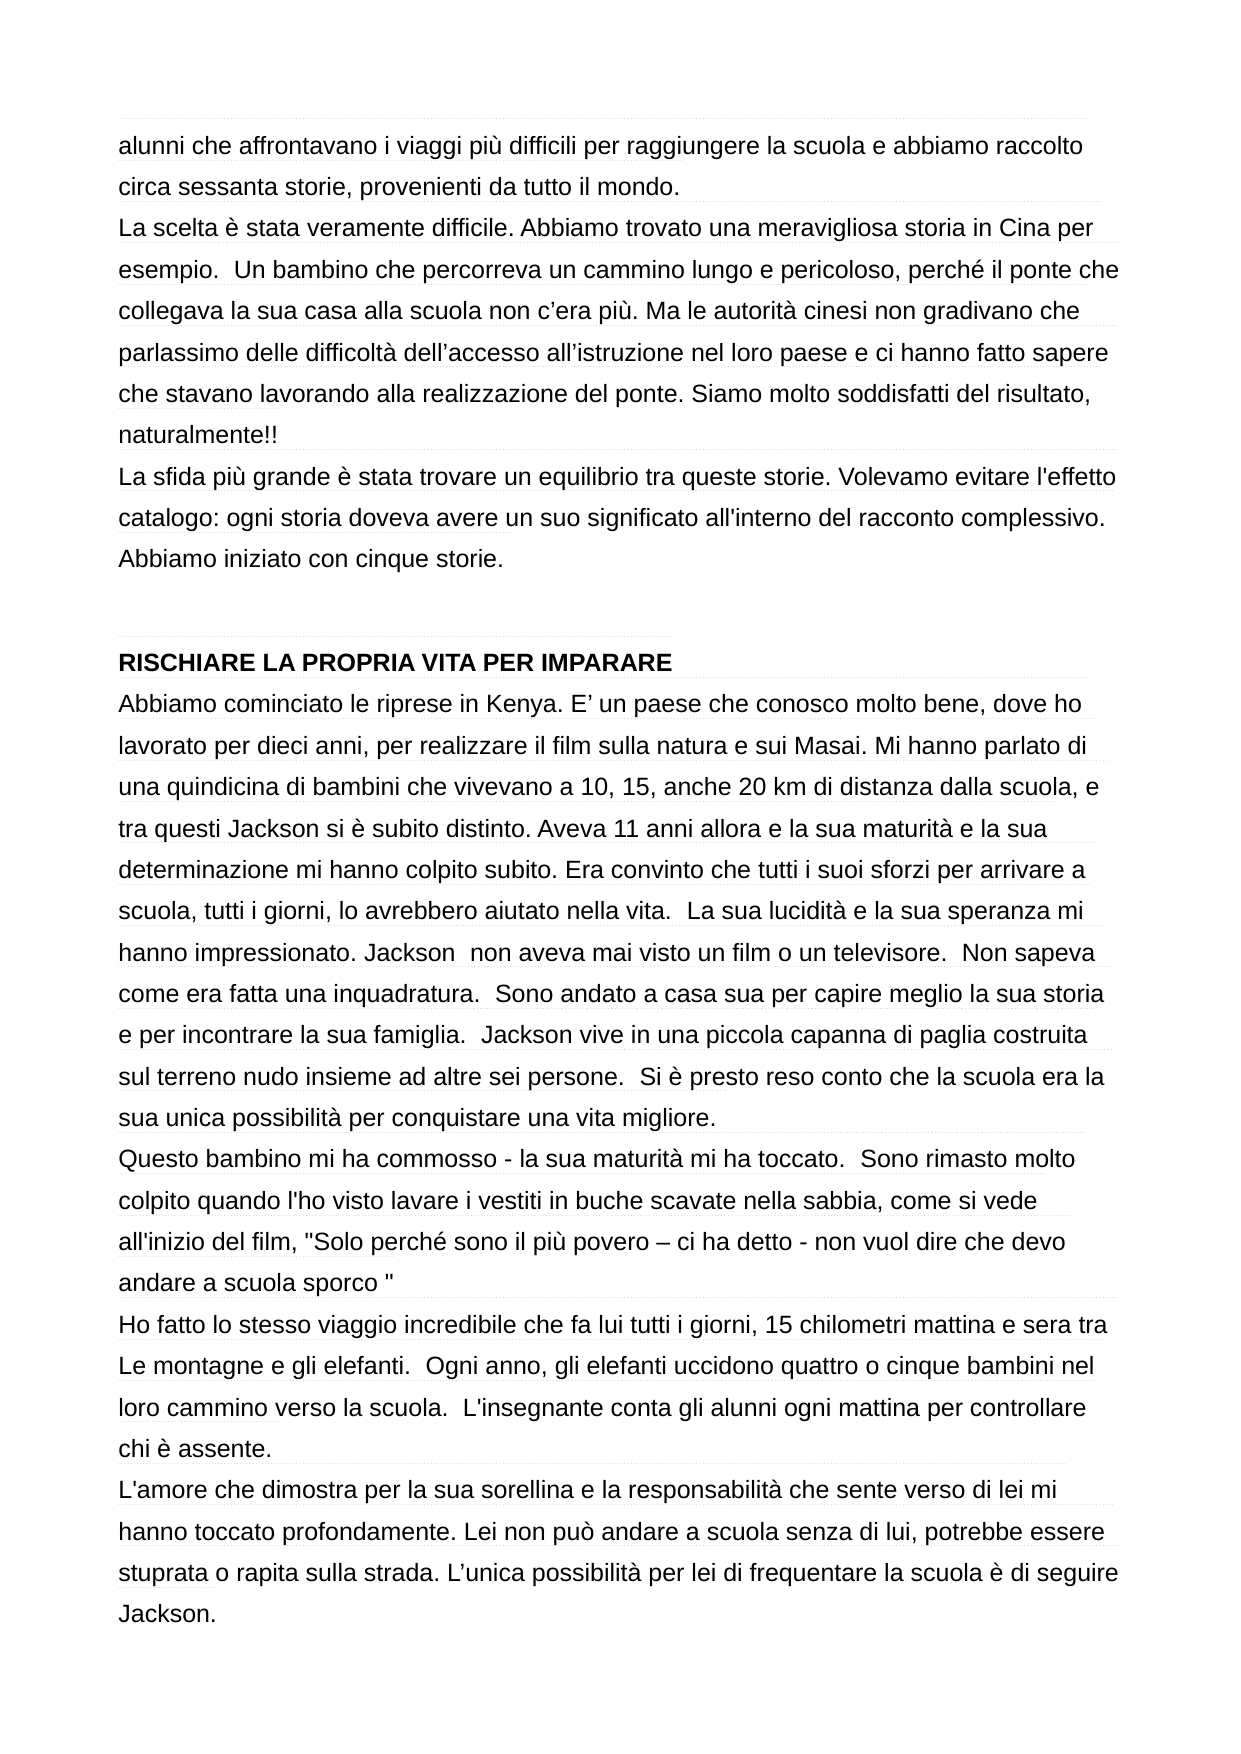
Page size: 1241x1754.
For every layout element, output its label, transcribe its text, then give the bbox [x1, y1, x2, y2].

list alunni che affrontavano i viaggi più difficili per raggiungere la scuola e abbiamo raccolto circa sessanta storie, provenienti da tutto il mondo. La scelta è stata veramente difficile. Abbiamo trovato una meravigliosa storia in Cina per esempio. Un bambino che percorreva un cammino lungo e pericoloso, perché il ponte che collegava la sua casa alla scuola non c’era più. Ma le autorità cinesi non gradivano che parlassimo delle difficoltà dell’accesso all’istruzione nel loro paese e ci hanno fatto sapere che stavano lavorando alla realizzazione del ponte. Siamo molto soddisfatti del risultato, naturalmente!! La sfida più grande è stata trovare un equilibrio tra queste storie. Volevamo evitare l'effetto catalogo: ogni storia doveva avere un suo significato all'interno del racconto complessivo. Abbiamo iniziato con cinque storie. [118, 118, 1122, 573]
list RISCHIARE LA PROPRIA VITA PER IMPARARE Abbiamo cominciato le riprese in Kenya. E’ un paese che conosco molto bene, dove ho lavorato per dieci anni, per realizzare il film sulla natura e sui Masai. Mi hanno parlato di una quindicina di bambini che vivevano a 10, 15, anche 20 km di distanza dalla scuola, e tra questi Jackson si è subito distinto. Aveva 11 anni allora e la sua maturità e la sua determinazione mi hanno colpito subito. Era convinto che tutti i suoi sforzi per arrivare a scuola, tutti i giorni, lo avrebbero aiutato nella vita. La sua lucidità e la sua speranza mi hanno impressionato. Jackson non aveva mai visto un film o un televisore. Non sapeva come era fatta una inquadratura. Sono andato a casa sua per capire meglio la sua storia e per incontrare la sua famiglia. Jackson vive in una piccola capanna di paglia costruita sul terreno nudo insieme ad altre sei persone. Si è presto reso conto che la scuola era la sua unica possibilità per conquistare una vita migliore. Questo bambino mi ha commosso - la sua maturità mi ha toccato. Sono rimasto molto colpito quando l'ho visto lavare i vestiti in buche scavate nella sabbia, come si vede all'inizio del film, "Solo perché sono il più povero – ci ha detto - non vuol dire che devo andare a scuola sporco " Ho fatto lo stesso viaggio incredibile che fa lui tutti i giorni, 15 chilometri mattina e sera tra Le montagne e gli elefanti. Ogni anno, gli elefanti uccidono quattro o cinque bambini nel loro cammino verso la scuola. L'insegnante conta gli alunni ogni mattina per controllare chi è assente. L'amore che dimostra per la sua sorellina e la responsabilità che sente verso di lei mi hanno toccato profondamente. Lei non può andare a scuola senza di lui, potrebbe essere stuprata o rapita sulla strada. L’unica possibilità per lei di frequentare la scuola è di seguire Jackson. [118, 636, 1122, 1628]
